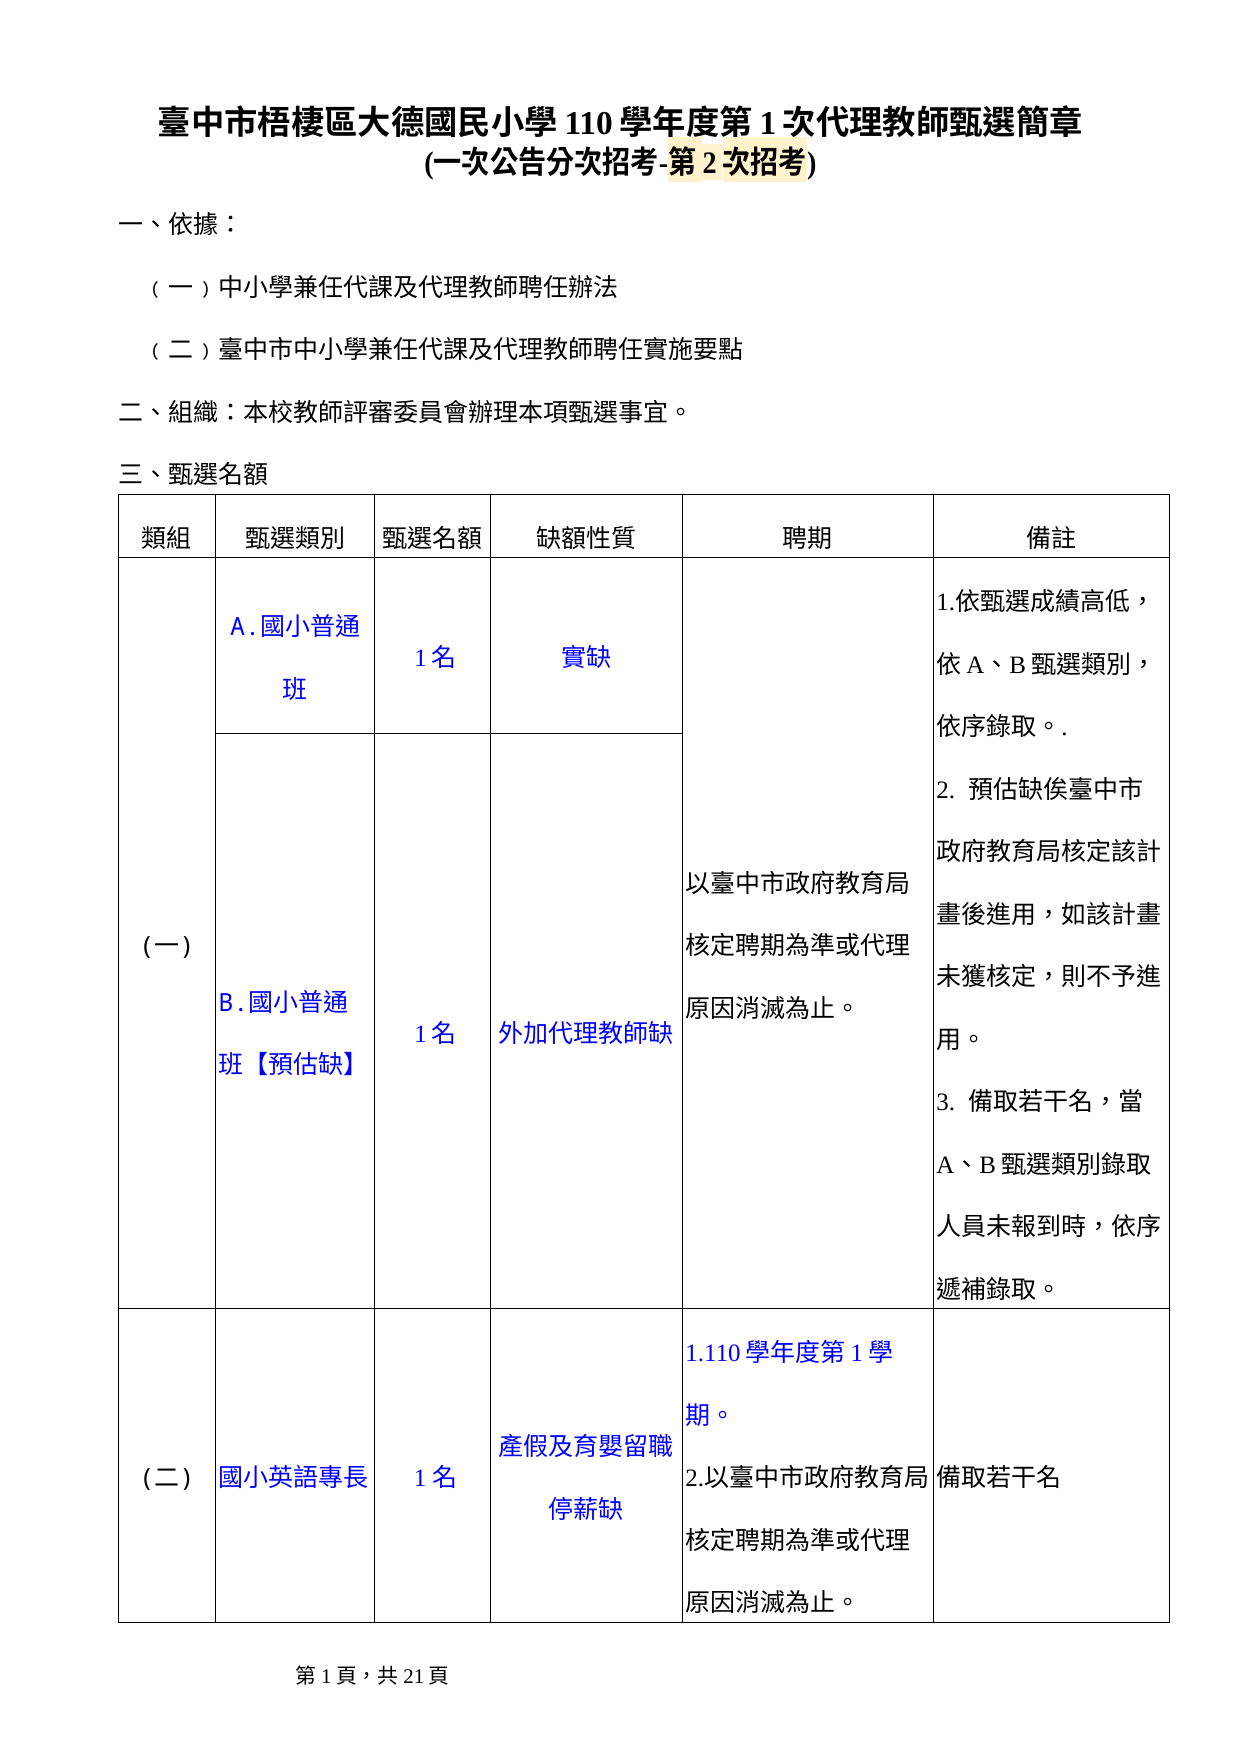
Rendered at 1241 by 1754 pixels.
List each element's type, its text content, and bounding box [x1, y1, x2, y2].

text 臺中市梧棲區大德國民小學110學年度第1次代理教師甄選簡章 [118, 78, 1122, 141]
text 二、組織：本校教師評審委員會辦理本項甄選事宜。 [118, 369, 1122, 431]
text ﹙一﹚中小學兼任代課及代理教師聘任辦法 [143, 244, 1122, 306]
table_cell 國小英語專長 [216, 1309, 374, 1622]
table_cell 實缺 [491, 558, 682, 733]
table_cell 備取若干名 [934, 1309, 1169, 1622]
table_header 缺額性質 [491, 495, 682, 557]
text 三、甄選名額 [118, 431, 1122, 494]
table_cell 1.依甄選成績高低，依A、B甄選類別，依序錄取。. 2. 預估缺俟臺中市政府教育局核定該計畫後進用，如該計畫未獲核定，則不予進用。 3. 備取若干名，當A、B甄選類別錄取人員未報到時，依序遞補錄取。 [934, 558, 1169, 1308]
table_cell A.國小普通班 [216, 558, 374, 733]
table_header 類組 [119, 495, 215, 557]
table_cell 以臺中市政府教育局核定聘期為準或代理原因消滅為止。 [683, 558, 933, 1308]
table_cell 產假及育嬰留職停薪缺 [491, 1309, 682, 1622]
table_cell (二) [119, 1309, 215, 1622]
table_cell (一) [119, 558, 215, 1308]
text 一、依據： [118, 181, 1122, 244]
table_header 聘期 [683, 495, 933, 557]
text ﹙二﹚臺中市中小學兼任代課及代理教師聘任實施要點 [143, 306, 1122, 369]
table_cell 1 名 [375, 1309, 490, 1622]
table_cell 外加代理教師缺 [491, 734, 682, 1308]
table_header 甄選名額 [375, 495, 490, 557]
table_cell 1名 [375, 558, 490, 733]
table_header 備註 [934, 495, 1169, 557]
text (一次公告分次招考-第2次招考) [118, 141, 1122, 181]
table_cell 1.110學年度第1學期。 2.以臺中市政府教育局核定聘期為準或代理原因消滅為止。 [683, 1309, 933, 1622]
table_cell 1名 [375, 734, 490, 1308]
table_header 甄選類別 [216, 495, 374, 557]
table_cell B.國小普通班【預估缺】 [216, 734, 374, 1308]
